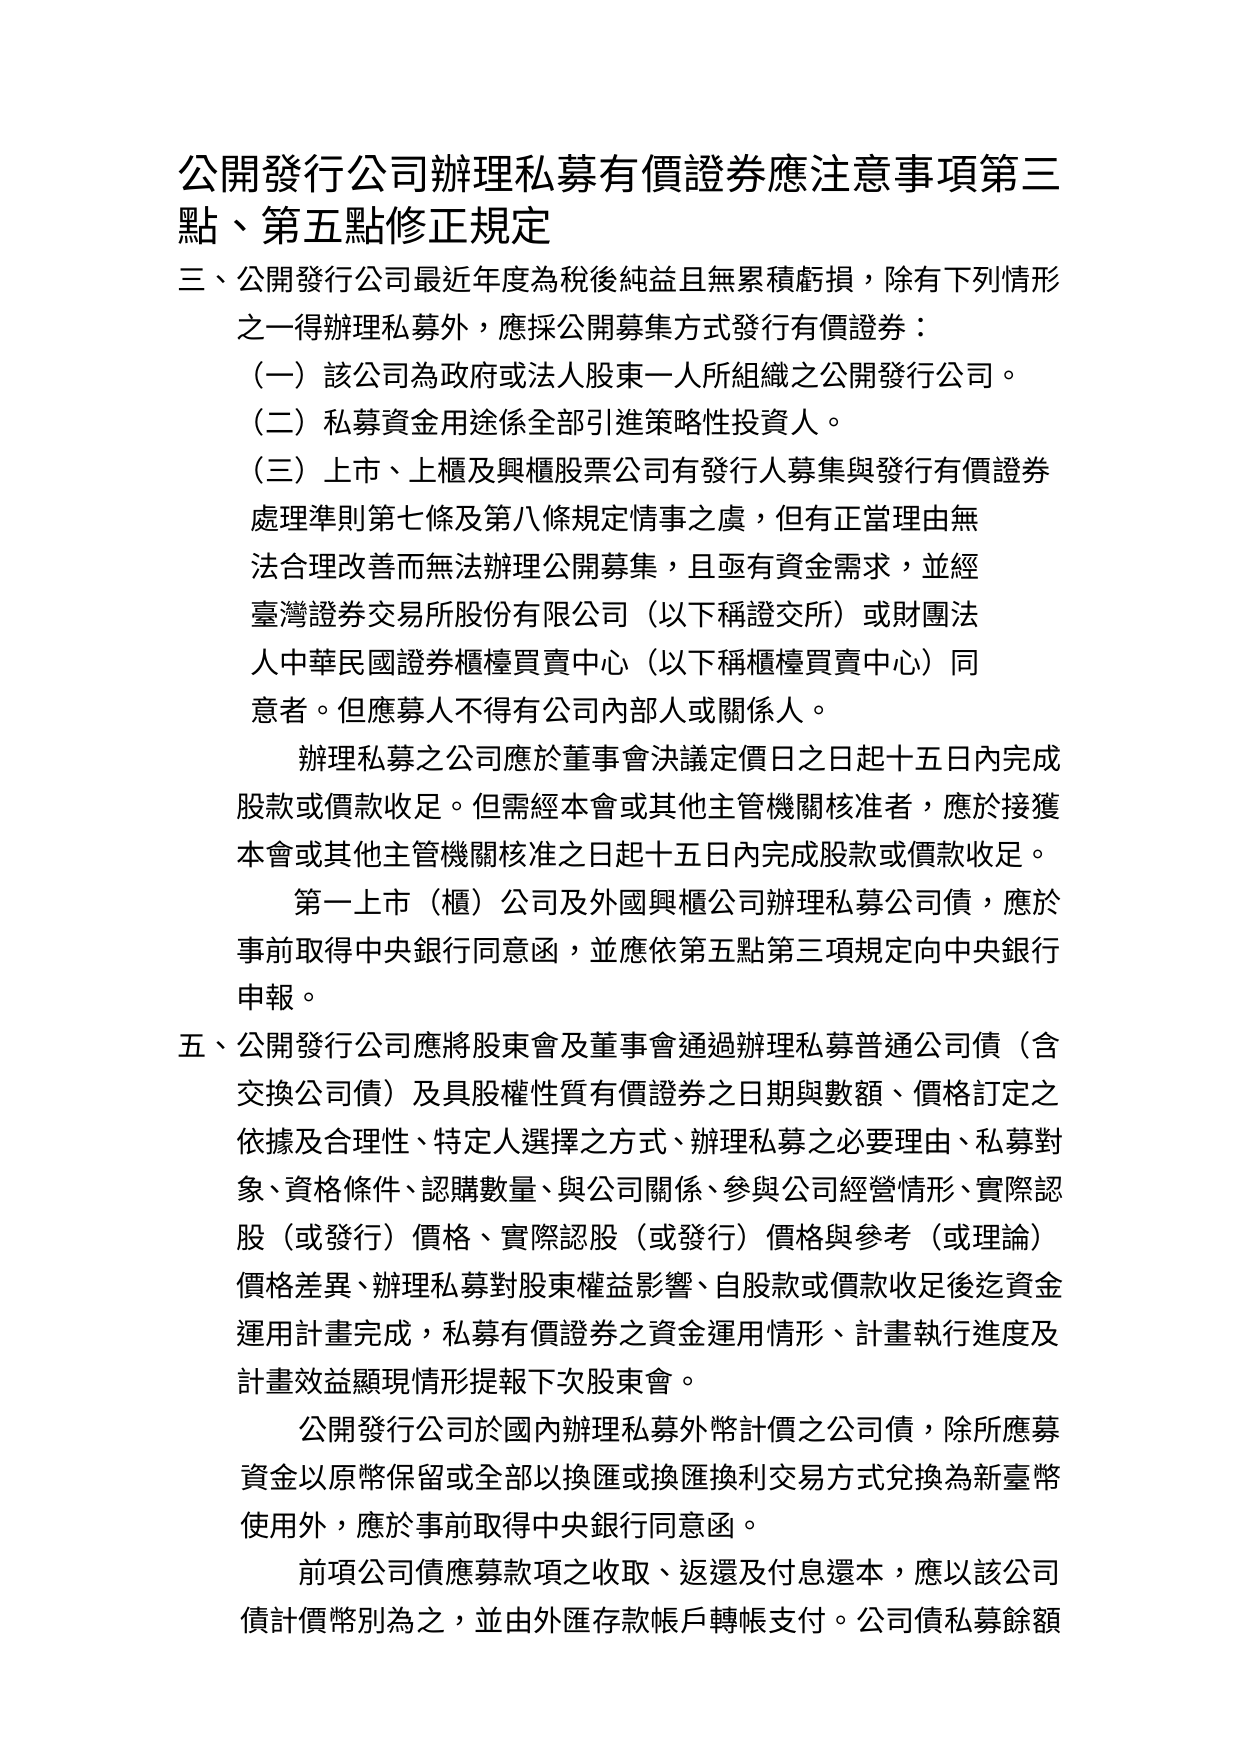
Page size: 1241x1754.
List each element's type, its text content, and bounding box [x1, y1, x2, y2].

text 三、公開發行公司最近年度為稅後純益且無累積虧損，除有下列情形之一得辦理私募外，應採公開募集方式發行有價證券： [177, 252, 1063, 348]
text 第一上市（櫃）公司及外國興櫃公司辦理私募公司債，應於事前取得中央銀行同意函，並應依第五點第三項規定向中央銀行申報。 [177, 875, 1063, 1018]
text 意者。但應募人不得有公司內部人或關係人。 [177, 683, 1063, 731]
text 前項公司債應募款項之收取、返還及付息還本，應以該公司債計價幣別為之，並由外匯存款帳戶轉帳支付。公司債私募餘額 [240, 1546, 1063, 1641]
text 公開發行公司於國內辦理私募外幣計價之公司債，除所應募資金以原幣保留或全部以換匯或換匯換利交易方式兌換為新臺幣使用外，應於事前取得中央銀行同意函。 [240, 1402, 1063, 1546]
text 人中華民國證券櫃檯買賣中心（以下稱櫃檯買賣中心）同 [177, 635, 1063, 683]
text 法合理改善而無法辦理公開募集，且亟有資金需求，並經 [177, 539, 1063, 587]
text 公開發行公司辦理私募有價證券應注意事項第三點、第五點修正規定 [177, 148, 1063, 252]
text （一）該公司為政府或法人股東一人所組織之公開發行公司。 [177, 348, 1063, 396]
text （二）私募資金用途係全部引進策略性投資人。 [177, 396, 1063, 443]
text （三）上市、上櫃及興櫃股票公司有發行人募集與發行有價證券 [177, 443, 1063, 491]
text 臺灣證券交易所股份有限公司（以下稱證交所）或財團法 [177, 587, 1063, 635]
text 處理準則第七條及第八條規定情事之虞，但有正當理由無 [177, 491, 1063, 539]
text 辦理私募之公司應於董事會決議定價日之日起十五日內完成股款或價款收足。但需經本會或其他主管機關核准者，應於接獲本會或其他主管機關核准之日起十五日內完成股款或價款收足。 [177, 731, 1063, 875]
text 五、公開發行公司應將股東會及董事會通過辦理私募普通公司債（含交換公司債）及具股權性質有價證券之日期與數額、價格訂定之依據及合理性、特定人選擇之方式、辦理私募之必要理由、私募對象、資格條件、認購數量、與公司關係、參與公司經營情形、實際認股（或發行）價格、實際認股（或發行）價格與參考（或理論）價格差異、辦理私募對股東權益影響、自股款或價款收足後迄資金運用計畫完成，私募有價證券之資金運用情形、計畫執行進度及計畫效益顯現情形提報下次股東會。 [177, 1018, 1063, 1402]
